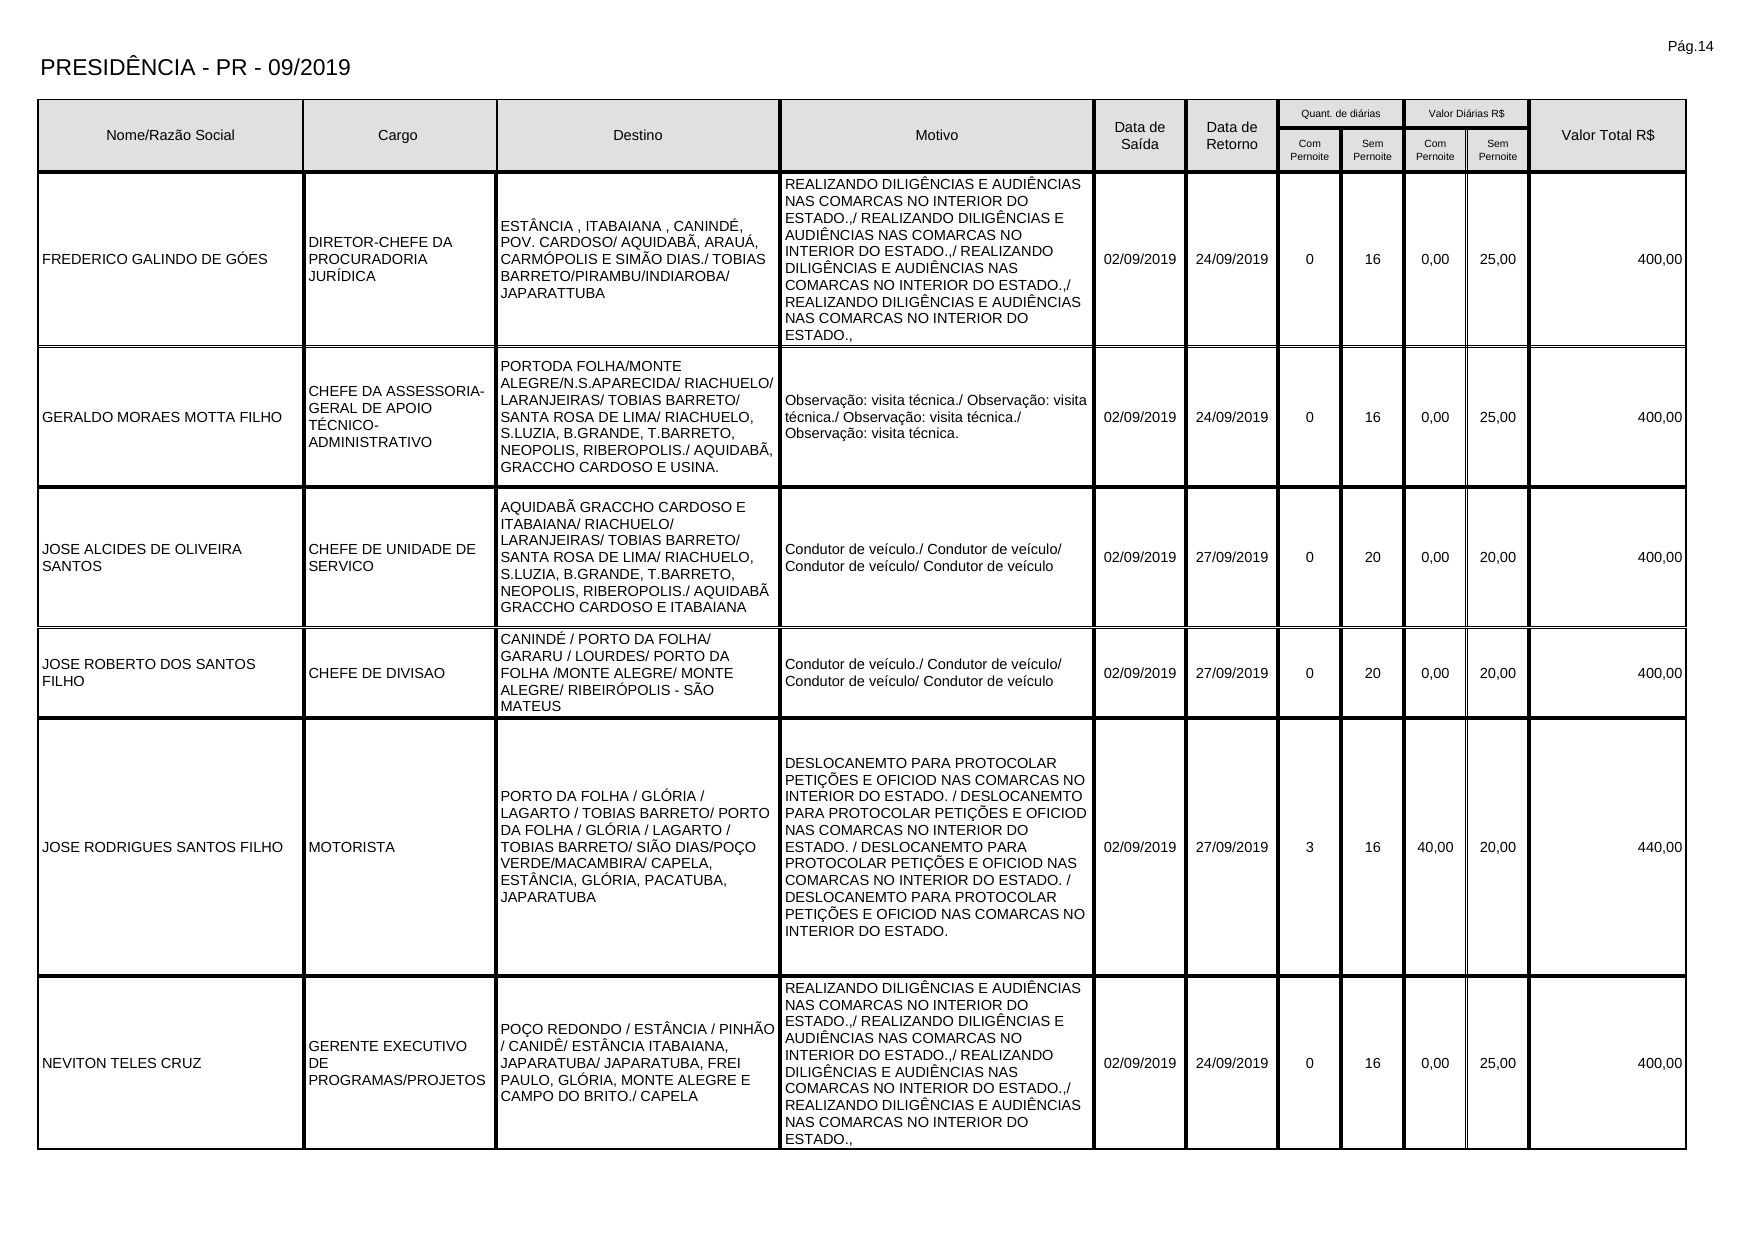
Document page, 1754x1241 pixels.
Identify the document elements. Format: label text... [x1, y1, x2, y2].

table_cell Sem Pernoite [1468, 130, 1527, 170]
table_cell 16 [1343, 720, 1402, 974]
table_cell 0,00 [1406, 489, 1465, 626]
table_cell Quant. de diárias [1280, 100, 1402, 126]
table_cell 20 [1343, 629, 1402, 716]
table_cell 02/09/2019 [1096, 348, 1184, 485]
table_cell Valor Diárias R$ [1406, 100, 1527, 126]
table_cell 3 [1280, 720, 1339, 974]
table_cell PRESIDÊNCIA - PR - 09/2019 [37, 54, 1322, 84]
table_cell Valor Total R$ [1531, 100, 1685, 170]
table_cell POÇO REDONDO / ESTÂNCIA / PINHÃO / CANIDÊ/ ESTÂNCIA ITABAIANA, JAPARATUBA/ JAPARATUBA, FREI PAULO, GLÓRIA, MONTE ALEGRE E CAMPO DO BRITO./ CAPELA [498, 978, 778, 1148]
table_cell Nome/Razão Social [39, 100, 302, 170]
table_cell 25,00 [1468, 174, 1527, 345]
table_cell 400,00 [1531, 978, 1685, 1148]
table_cell 25,00 [1468, 978, 1527, 1148]
table_cell Data de Retorno [1188, 100, 1276, 170]
table_cell 24/09/2019 [1188, 174, 1276, 345]
table_cell Cargo [304, 100, 496, 170]
table_cell Motivo [782, 100, 1092, 170]
table_cell ESTÂNCIA , ITABAIANA , CANINDÉ, POV. CARDOSO/ AQUIDABÃ, ARAUÁ, CARMÓPOLIS E SIMÃO DIAS./ TOBIAS BARRETO/PIRAMBU/INDIAROBA/ JAPARATTUBA [498, 174, 778, 345]
table_cell MOTORISTA [306, 720, 494, 974]
table_cell CHEFE DA ASSESSORIA-GERAL DE APOIO TÉCNICO-ADMINISTRATIVO [306, 348, 494, 485]
table_cell Condutor de veículo./ Condutor de veículo/ Condutor de veículo/ Condutor de veículo [782, 629, 1092, 716]
table_cell GERALDO MORAES MOTTA FILHO [39, 348, 302, 485]
table_cell 25,00 [1468, 348, 1527, 485]
table_cell CHEFE DE UNIDADE DE SERVICO [306, 489, 494, 626]
table_cell [1322, 54, 1717, 98]
table_cell 27/09/2019 [1188, 489, 1276, 626]
table_cell DIRETOR-CHEFE DA PROCURADORIA JURÍDICA [306, 174, 494, 345]
table_cell 440,00 [1531, 720, 1685, 974]
table_cell [37, 1150, 1687, 1202]
table_cell Pág.14 [1573, 37, 1717, 54]
table_cell REALIZANDO DILIGÊNCIAS E AUDIÊNCIAS NAS COMARCAS NO INTERIOR DO ESTADO.,/ REALIZANDO DILIGÊNCIAS E AUDIÊNCIAS NAS COMARCAS NO INTERIOR DO ESTADO.,/ REALIZANDO DILIGÊNCIAS E AUDIÊNCIAS NAS COMARCAS NO INTERIOR DO ESTADO.,/ REALIZANDO DILIGÊNCIAS E AUDIÊNCIAS NAS COMARCAS NO INTERIOR DO ESTADO., [782, 174, 1092, 345]
table_cell Data de Saída [1096, 100, 1184, 170]
table_cell 40,00 [1406, 720, 1465, 974]
table_cell 0,00 [1406, 629, 1465, 716]
table_cell 27/09/2019 [1188, 720, 1276, 974]
table_cell [1687, 99, 1717, 1202]
table_cell GERENTE EXECUTIVO DE PROGRAMAS/PROJETOS [306, 978, 494, 1148]
table_cell 0 [1280, 629, 1339, 716]
table_cell 20,00 [1468, 720, 1527, 974]
table_cell 20,00 [1468, 489, 1527, 626]
table_cell 400,00 [1531, 629, 1685, 716]
table_cell 0,00 [1406, 174, 1465, 345]
table_cell AQUIDABÃ GRACCHO CARDOSO E ITABAIANA/ RIACHUELO/ LARANJEIRAS/ TOBIAS BARRETO/ SANTA ROSA DE LIMA/ RIACHUELO, S.LUZIA, B.GRANDE, T.BARRETO, NEOPOLIS, RIBEROPOLIS./ AQUIDABÃ GRACCHO CARDOSO E ITABAIANA [498, 489, 778, 626]
table_cell PORTO DA FOLHA / GLÓRIA / LAGARTO / TOBIAS BARRETO/ PORTO DA FOLHA / GLÓRIA / LAGARTO / TOBIAS BARRETO/ SIÃO DIAS/POÇO VERDE/MACAMBIRA/ CAPELA, ESTÂNCIA, GLÓRIA, PACATUBA, JAPARATUBA [498, 720, 778, 974]
table_cell CHEFE DE DIVISAO [306, 629, 494, 716]
table_cell 400,00 [1531, 489, 1685, 626]
table_cell Destino [498, 100, 778, 170]
table_cell 02/09/2019 [1096, 489, 1184, 626]
table_cell 0,00 [1406, 978, 1465, 1148]
table_cell 02/09/2019 [1096, 720, 1184, 974]
table_cell 02/09/2019 [1096, 629, 1184, 716]
table_cell 16 [1343, 978, 1402, 1148]
table_cell 24/09/2019 [1188, 348, 1276, 485]
table_cell REALIZANDO DILIGÊNCIAS E AUDIÊNCIAS NAS COMARCAS NO INTERIOR DO ESTADO.,/ REALIZANDO DILIGÊNCIAS E AUDIÊNCIAS NAS COMARCAS NO INTERIOR DO ESTADO.,/ REALIZANDO DILIGÊNCIAS E AUDIÊNCIAS NAS COMARCAS NO INTERIOR DO ESTADO.,/ REALIZANDO DILIGÊNCIAS E AUDIÊNCIAS NAS COMARCAS NO INTERIOR DO ESTADO., [782, 978, 1092, 1148]
table_cell [37, 37, 1573, 54]
table_cell JOSE ROBERTO DOS SANTOS FILHO [39, 629, 302, 716]
table_cell DESLOCANEMTO PARA PROTOCOLAR PETIÇÕES E OFICIOD NAS COMARCAS NO INTERIOR DO ESTADO. / DESLOCANEMTO PARA PROTOCOLAR PETIÇÕES E OFICIOD NAS COMARCAS NO INTERIOR DO ESTADO. / DESLOCANEMTO PARA PROTOCOLAR PETIÇÕES E OFICIOD NAS COMARCAS NO INTERIOR DO ESTADO. / DESLOCANEMTO PARA PROTOCOLAR PETIÇÕES E OFICIOD NAS COMARCAS NO INTERIOR DO ESTADO. [782, 720, 1092, 974]
table_cell 0 [1280, 978, 1339, 1148]
table_cell Observação: visita técnica./ Observação: visita técnica./ Observação: visita técnica./ Observação: visita técnica. [782, 348, 1092, 485]
table_cell PORTODA FOLHA/MONTE ALEGRE/N.S.APARECIDA/ RIACHUELO/ LARANJEIRAS/ TOBIAS BARRETO/ SANTA ROSA DE LIMA/ RIACHUELO, S.LUZIA, B.GRANDE, T.BARRETO, NEOPOLIS, RIBEROPOLIS./ AQUIDABÃ, GRACCHO CARDOSO E USINA. [498, 348, 778, 485]
table_cell 400,00 [1531, 174, 1685, 345]
table_cell Condutor de veículo./ Condutor de veículo/ Condutor de veículo/ Condutor de veículo [782, 489, 1092, 626]
table_cell 0 [1280, 348, 1339, 485]
table_cell Com Pernoite [1280, 130, 1339, 170]
table_cell 02/09/2019 [1096, 978, 1184, 1148]
table_cell JOSE RODRIGUES SANTOS FILHO [39, 720, 302, 974]
table_cell Com Pernoite [1406, 130, 1465, 170]
table_cell 27/09/2019 [1188, 629, 1276, 716]
table_cell 20,00 [1468, 629, 1527, 716]
table_cell 0 [1280, 489, 1339, 626]
table_cell CANINDÉ / PORTO DA FOLHA/ GARARU / LOURDES/ PORTO DA FOLHA /MONTE ALEGRE/ MONTE ALEGRE/ RIBEIRÓPOLIS - SÃO MATEUS [498, 629, 778, 716]
table_cell [37, 84, 1322, 98]
table_cell NEVITON TELES CRUZ [39, 978, 302, 1148]
table_cell 24/09/2019 [1188, 978, 1276, 1148]
table_cell 16 [1343, 348, 1402, 485]
table_cell 0 [1280, 174, 1339, 345]
table_cell 20 [1343, 489, 1402, 626]
table_cell JOSE ALCIDES DE OLIVEIRA SANTOS [39, 489, 302, 626]
table_cell 400,00 [1531, 348, 1685, 485]
table_cell Sem Pernoite [1343, 130, 1402, 170]
table_cell FREDERICO GALINDO DE GÓES [39, 174, 302, 345]
table_cell 02/09/2019 [1096, 174, 1184, 345]
table_cell 16 [1343, 174, 1402, 345]
table_cell 0,00 [1406, 348, 1465, 485]
